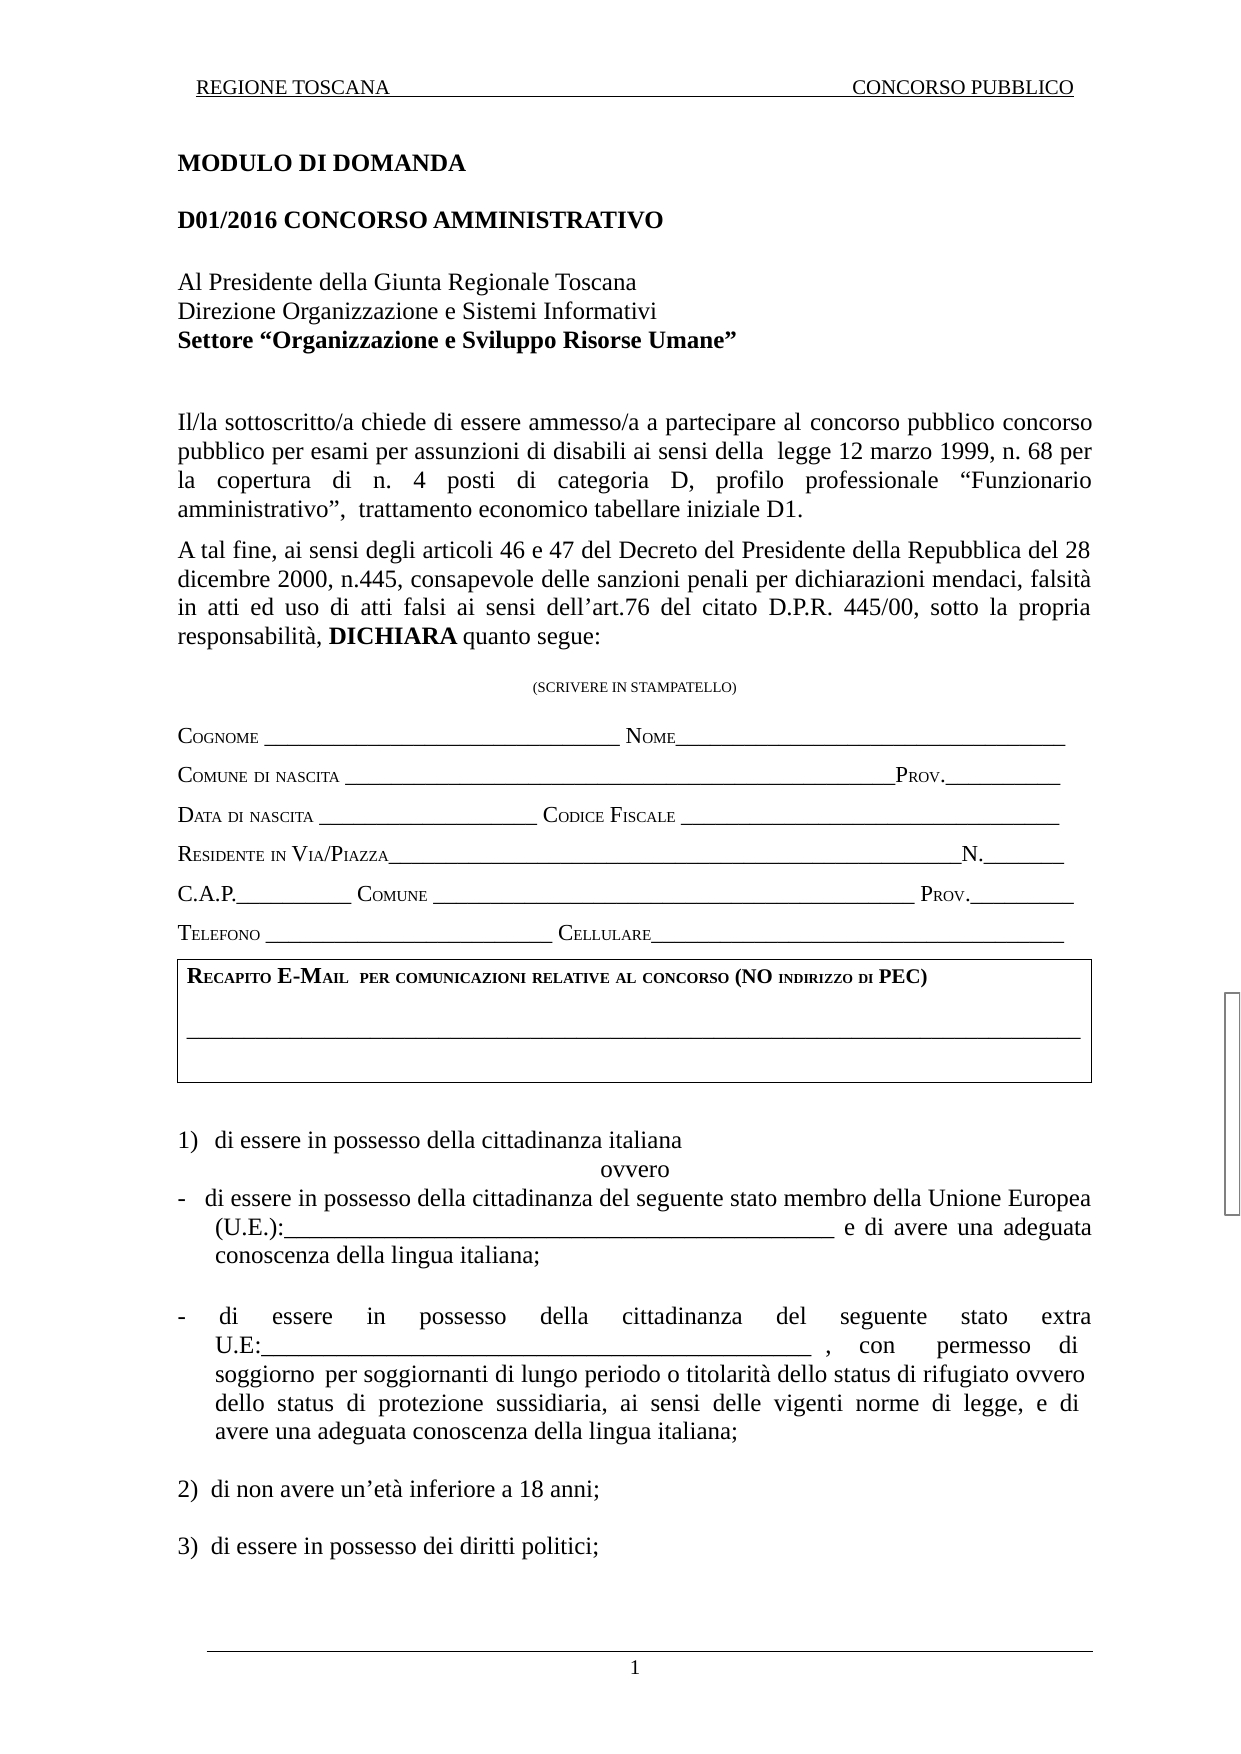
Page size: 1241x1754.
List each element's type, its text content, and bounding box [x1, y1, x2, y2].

text Comune di nascita ________________________________________________Prov.__________ [177, 761, 1092, 788]
text - di essere in possesso della cittadinanza del seguente stato membro della Unione Europea (U.E.):____________________________________________ e di avere una adeguata conoscenza della lingua italiana; [177, 1183, 1092, 1269]
text Data di nascita ___________________ Codice Fiscale _________________________________ [177, 801, 1092, 827]
text - di essere in possesso della cittadinanza del seguente stato extra U.E:____________________________________________ , con permesso di soggiorno per soggiornanti di lungo periodo o titolarità dello status di rifugiato ovvero dello status di protezione sussidiaria, ai sensi delle vigenti norme di legge, e di avere una adeguata conoscenza della lingua italiana; [177, 1301, 1092, 1445]
text D01/2016 CONCORSO AMMINISTRATIVO [177, 205, 1092, 234]
subtitle Cognome _______________________________ Nome__________________________________ [177, 722, 1092, 748]
text Settore “Organizzazione e Sviluppo Risorse Umane” [177, 325, 1092, 354]
text Recapito E-Mail per comunicazioni relative al concorso (NO indirizzo di PEC) [178, 960, 1091, 988]
text Il/la sottoscritto/a chiede di essere ammesso/a a partecipare al concorso pubblico concorso pubblico per esami per assunzioni di disabili ai sensi della legge 12 marzo 1999, n. 68 per la copertura di n. 4 posti di categoria D, profilo professionale “Funzionario amministrativo”, trattamento economico tabellare iniziale D1. [177, 407, 1092, 522]
text MODULO DI DOMANDA [177, 148, 1092, 176]
list di essere in possesso della cittadinanza italiana [177, 1125, 1092, 1154]
text A tal fine, ai sensi degli articoli 46 e 47 del Decreto del Presidente della Repubblica del 28 dicembre 2000, n.445, consapevole delle sanzioni penali per dichiarazioni mendaci, falsità in atti ed uso di atti falsi ai sensi dell’art.76 del citato D.P.R. 445/00, sotto la propria responsabilità, DICHIARA quanto segue: [177, 535, 1092, 650]
text 2) di non avere un’età inferiore a 18 anni; [177, 1474, 1092, 1503]
text (SCRIVERE IN STAMPATELLO) [177, 679, 1092, 696]
picture [1226, 994, 1239, 1214]
text ______________________________________________________________________________ [178, 1011, 1091, 1041]
text 3) di essere in possesso dei diritti politici; [177, 1531, 1092, 1560]
text Al Presidente della Giunta Regionale Toscana [177, 267, 1092, 296]
text Direzione Organizzazione e Sistemi Informativi [177, 296, 1092, 325]
text Telefono _________________________ Cellulare____________________________________ [177, 919, 1092, 946]
text C.A.P.__________ Comune __________________________________________ Prov._________ [177, 880, 1092, 906]
text ovvero [177, 1154, 1092, 1183]
text Residente in Via/Piazza__________________________________________________N._______ [177, 840, 1092, 867]
